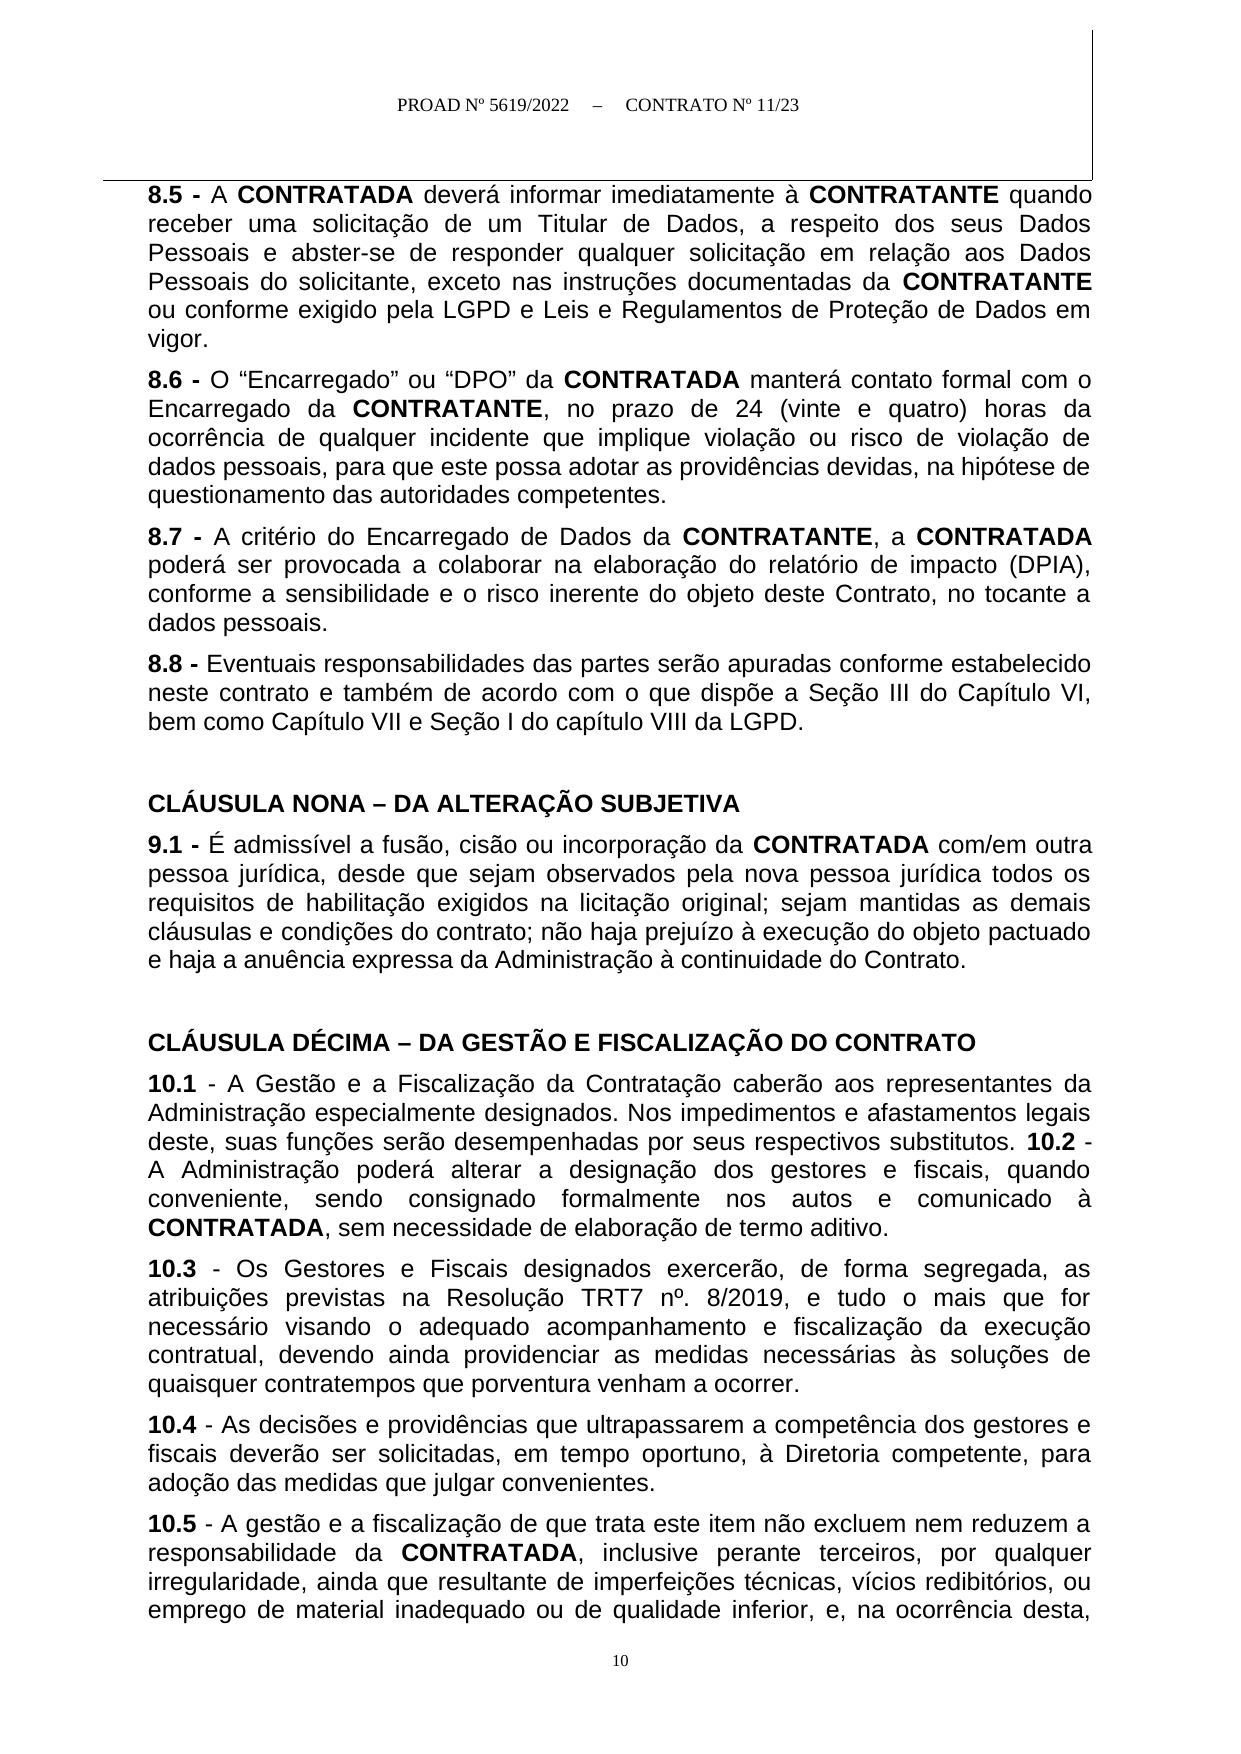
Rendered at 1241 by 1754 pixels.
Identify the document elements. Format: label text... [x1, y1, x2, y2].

text 10.3 - Os Gestores e Fiscais designados exercerão, de forma segregada, as atribuições previstas na Resolução TRT7 nº. 8/2019, e tudo o mais que for necessário visando o adequado acompanhamento e fiscalização da execução contratual, devendo ainda providenciar as medidas necessárias às soluções de quaisquer contratempos que porventura venham a ocorrer. [148, 1254, 1092, 1398]
text 10.4 - As decisões e providências que ultrapassarem a competência dos gestores e fiscais deverão ser solicitadas, em tempo oportuno, à Diretoria competente, para adoção das medidas que julgar convenientes. [148, 1410, 1092, 1497]
text 9.1 - É admissível a fusão, cisão ou incorporação da CONTRATADA com/em outra pessoa jurídica, desde que sejam observados pela nova pessoa jurídica todos os requisitos de habilitação exigidos na licitação original; sejam mantidas as demais cláusulas e condições do contrato; não haja prejuízo à execução do objeto pactuado e haja a anuência expressa da Administração à continuidade do Contrato. [148, 830, 1092, 974]
text 8.5 - A CONTRATADA deverá informar imediatamente à CONTRATANTE quando receber uma solicitação de um Titular de Dados, a respeito dos seus Dados Pessoais e abster-se de responder qualquer solicitação em relação aos Dados Pessoais do solicitante, exceto nas instruções documentadas da CONTRATANTE ou conforme exigido pela LGPD e Leis e Regulamentos de Proteção de Dados em vigor. [148, 180, 1092, 353]
text 8.6 - O “Encarregado” ou “DPO” da CONTRATADA manterá contato formal com o Encarregado da CONTRATANTE, no prazo de 24 (vinte e quatro) horas da ocorrência de qualquer incidente que implique violação ou risco de violação de dados pessoais, para que este possa adotar as providências devidas, na hipótese de questionamento das autoridades competentes. [148, 365, 1092, 509]
text 10.1 - A Gestão e a Fiscalização da Contratação caberão aos representantes da Administração especialmente designados. Nos impedimentos e afastamentos legais deste, suas funções serão desempenhadas por seus respectivos substitutos. 10.2 - A Administração poderá alterar a designação dos gestores e fiscais, quando conveniente, sendo consignado formalmente nos autos e comunicado à CONTRATADA, sem necessidade de elaboração de termo aditivo. [148, 1069, 1092, 1242]
text CLÁUSULA NONA – DA ALTERAÇÃO SUBJETIVA [148, 789, 1092, 818]
text 8.8 - Eventuais responsabilidades das partes serão apuradas conforme estabelecido neste contrato e também de acordo com o que dispõe a Seção III do Capítulo VI, bem como Capítulo VII e Seção I do capítulo VIII da LGPD. [148, 649, 1092, 735]
text 10.5 - A gestão e a fiscalização de que trata este item não excluem nem reduzem a responsabilidade da CONTRATADA, inclusive perante terceiros, por qualquer irregularidade, ainda que resultante de imperfeições técnicas, vícios redibitórios, ou emprego de material inadequado ou de qualidade inferior, e, na ocorrência desta, [148, 1509, 1092, 1624]
text CLÁUSULA DÉCIMA – DA GESTÃO E FISCALIZAÇÃO DO CONTRATO [148, 1028, 1092, 1057]
text 8.7 - A critério do Encarregado de Dados da CONTRATANTE, a CONTRATADA poderá ser provocada a colaborar na elaboração do relatório de impacto (DPIA), conforme a sensibilidade e o risco inerente do objeto deste Contrato, no tocante a dados pessoais. [148, 522, 1092, 637]
